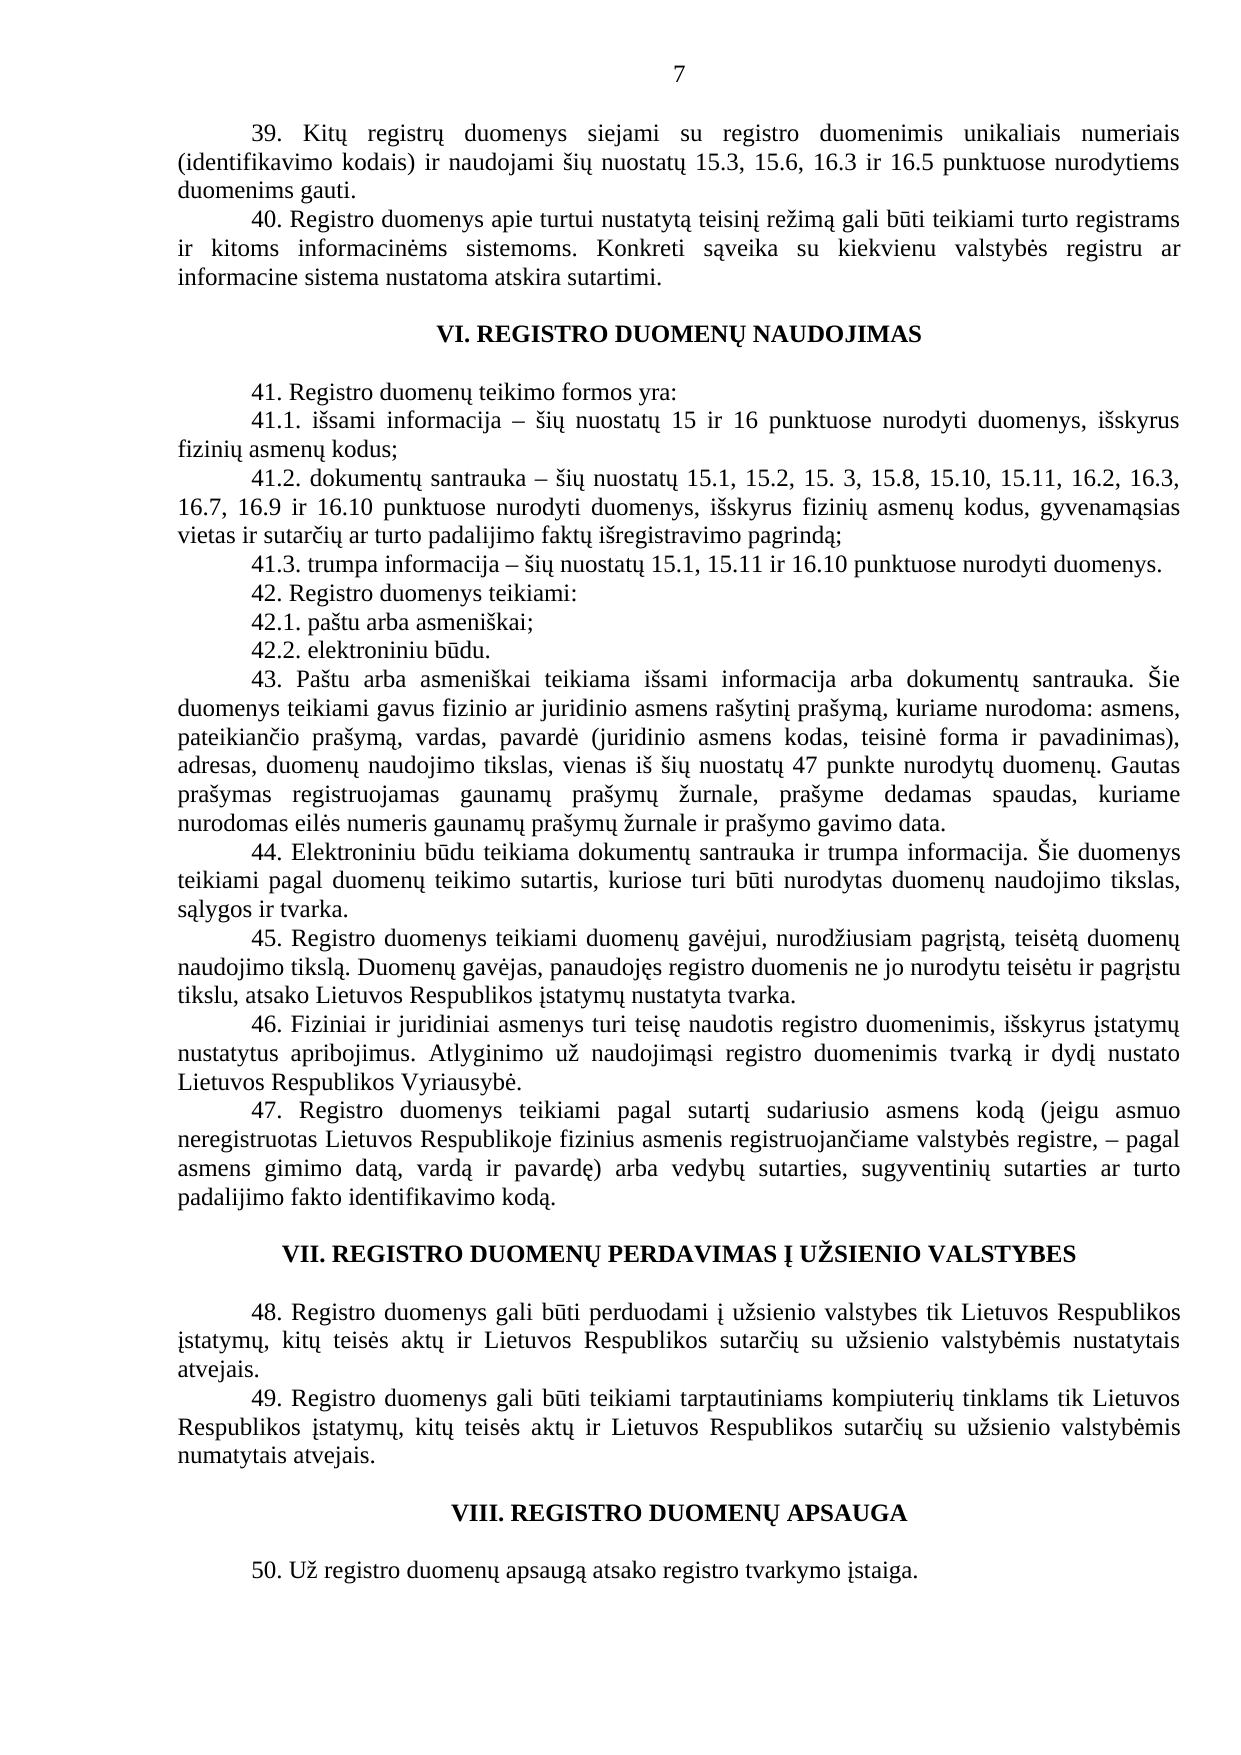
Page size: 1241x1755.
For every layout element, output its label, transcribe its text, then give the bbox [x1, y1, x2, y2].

text 40. Registro duomenys apie turtui nustatytą teisinį režimą gali būti teikiami turto registrams ir kitoms informacinėms sistemoms. Konkreti sąveika su kiekvienu valstybės registru ar informacine sistema nustatoma atskira sutartimi. [177, 204, 1181, 291]
text 47. Registro duomenys teikiami pagal sutartį sudariusio asmens kodą (jeigu asmuo neregistruotas Lietuvos Respublikoje fizinius asmenis registruojančiame valstybės registre, – pagal asmens gimimo datą, vardą ir pavardę) arba vedybų sutarties, sugyventinių sutarties ar turto padalijimo fakto identifikavimo kodą. [177, 1096, 1181, 1211]
text VI. REGISTRO DUOMENŲ NAUDOJIMAS [177, 319, 1181, 348]
text 39. Kitų registrų duomenys siejami su registro duomenimis unikaliais numeriais (identifikavimo kodais) ir naudojami šių nuostatų 15.3, 15.6, 16.3 ir 16.5 punktuose nurodytiems duomenims gauti. [177, 118, 1181, 204]
text 50. Už registro duomenų apsaugą atsako registro tvarkymo įstaiga. [177, 1556, 1181, 1584]
text VII. REGISTRO DUOMENŲ PERDAVIMAS Į UŽSIENIO VALSTYBES [177, 1239, 1181, 1268]
text VIII. REGISTRO DUOMENŲ APSAUGA [177, 1498, 1181, 1527]
text 41.1. išsami informacija – šių nuostatų 15 ir 16 punktuose nurodyti duomenys, išskyrus fizinių asmenų kodus; [177, 406, 1181, 463]
text 44. Elektroniniu būdu teikiama dokumentų santrauka ir trumpa informacija. Šie duomenys teikiami pagal duomenų teikimo sutartis, kuriose turi būti nurodytas duomenų naudojimo tikslas, sąlygos ir tvarka. [177, 837, 1181, 923]
text 41.2. dokumentų santrauka – šių nuostatų 15.1, 15.2, 15. 3, 15.8, 15.10, 15.11, 16.2, 16.3, 16.7, 16.9 ir 16.10 punktuose nurodyti duomenys, išskyrus fizinių asmenų kodus, gyvenamąsias vietas ir sutarčių ar turto padalijimo faktų išregistravimo pagrindą; [177, 463, 1181, 549]
text 49. Registro duomenys gali būti teikiami tarptautiniams kompiuterių tinklams tik Lietuvos Respublikos įstatymų, kitų teisės aktų ir Lietuvos Respublikos sutarčių su užsienio valstybėmis numatytais atvejais. [177, 1383, 1181, 1469]
text 41.3. trumpa informacija – šių nuostatų 15.1, 15.11 ir 16.10 punktuose nurodyti duomenys. [177, 549, 1181, 578]
text 48. Registro duomenys gali būti perduodami į užsienio valstybes tik Lietuvos Respublikos įstatymų, kitų teisės aktų ir Lietuvos Respublikos sutarčių su užsienio valstybėmis nustatytais atvejais. [177, 1297, 1181, 1383]
text 46. Fiziniai ir juridiniai asmenys turi teisę naudotis registro duomenimis, išskyrus įstatymų nustatytus apribojimus. Atlyginimo už naudojimąsi registro duomenimis tvarką ir dydį nustato Lietuvos Respublikos Vyriausybė. [177, 1009, 1181, 1096]
text 42.2. elektroniniu būdu. [177, 636, 1181, 664]
text 45. Registro duomenys teikiami duomenų gavėjui, nurodžiusiam pagrįstą, teisėtą duomenų naudojimo tikslą. Duomenų gavėjas, panaudojęs registro duomenis ne jo nurodytu teisėtu ir pagrįstu tikslu, atsako Lietuvos Respublikos įstatymų nustatyta tvarka. [177, 923, 1181, 1009]
text 42. Registro duomenys teikiami: [177, 578, 1181, 607]
text 43. Paštu arba asmeniškai teikiama išsami informacija arba dokumentų santrauka. Šie duomenys teikiami gavus fizinio ar juridinio asmens rašytinį prašymą, kuriame nurodoma: asmens, pateikiančio prašymą, vardas, pavardė (juridinio asmens kodas, teisinė forma ir pavadinimas), adresas, duomenų naudojimo tikslas, vienas iš šių nuostatų 47 punkte nurodytų duomenų. Gautas prašymas registruojamas gaunamų prašymų žurnale, prašyme dedamas spaudas, kuriame nurodomas eilės numeris gaunamų prašymų žurnale ir prašymo gavimo data. [177, 664, 1181, 837]
text 41. Registro duomenų teikimo formos yra: [177, 377, 1181, 406]
text 42.1. paštu arba asmeniškai; [177, 607, 1181, 636]
